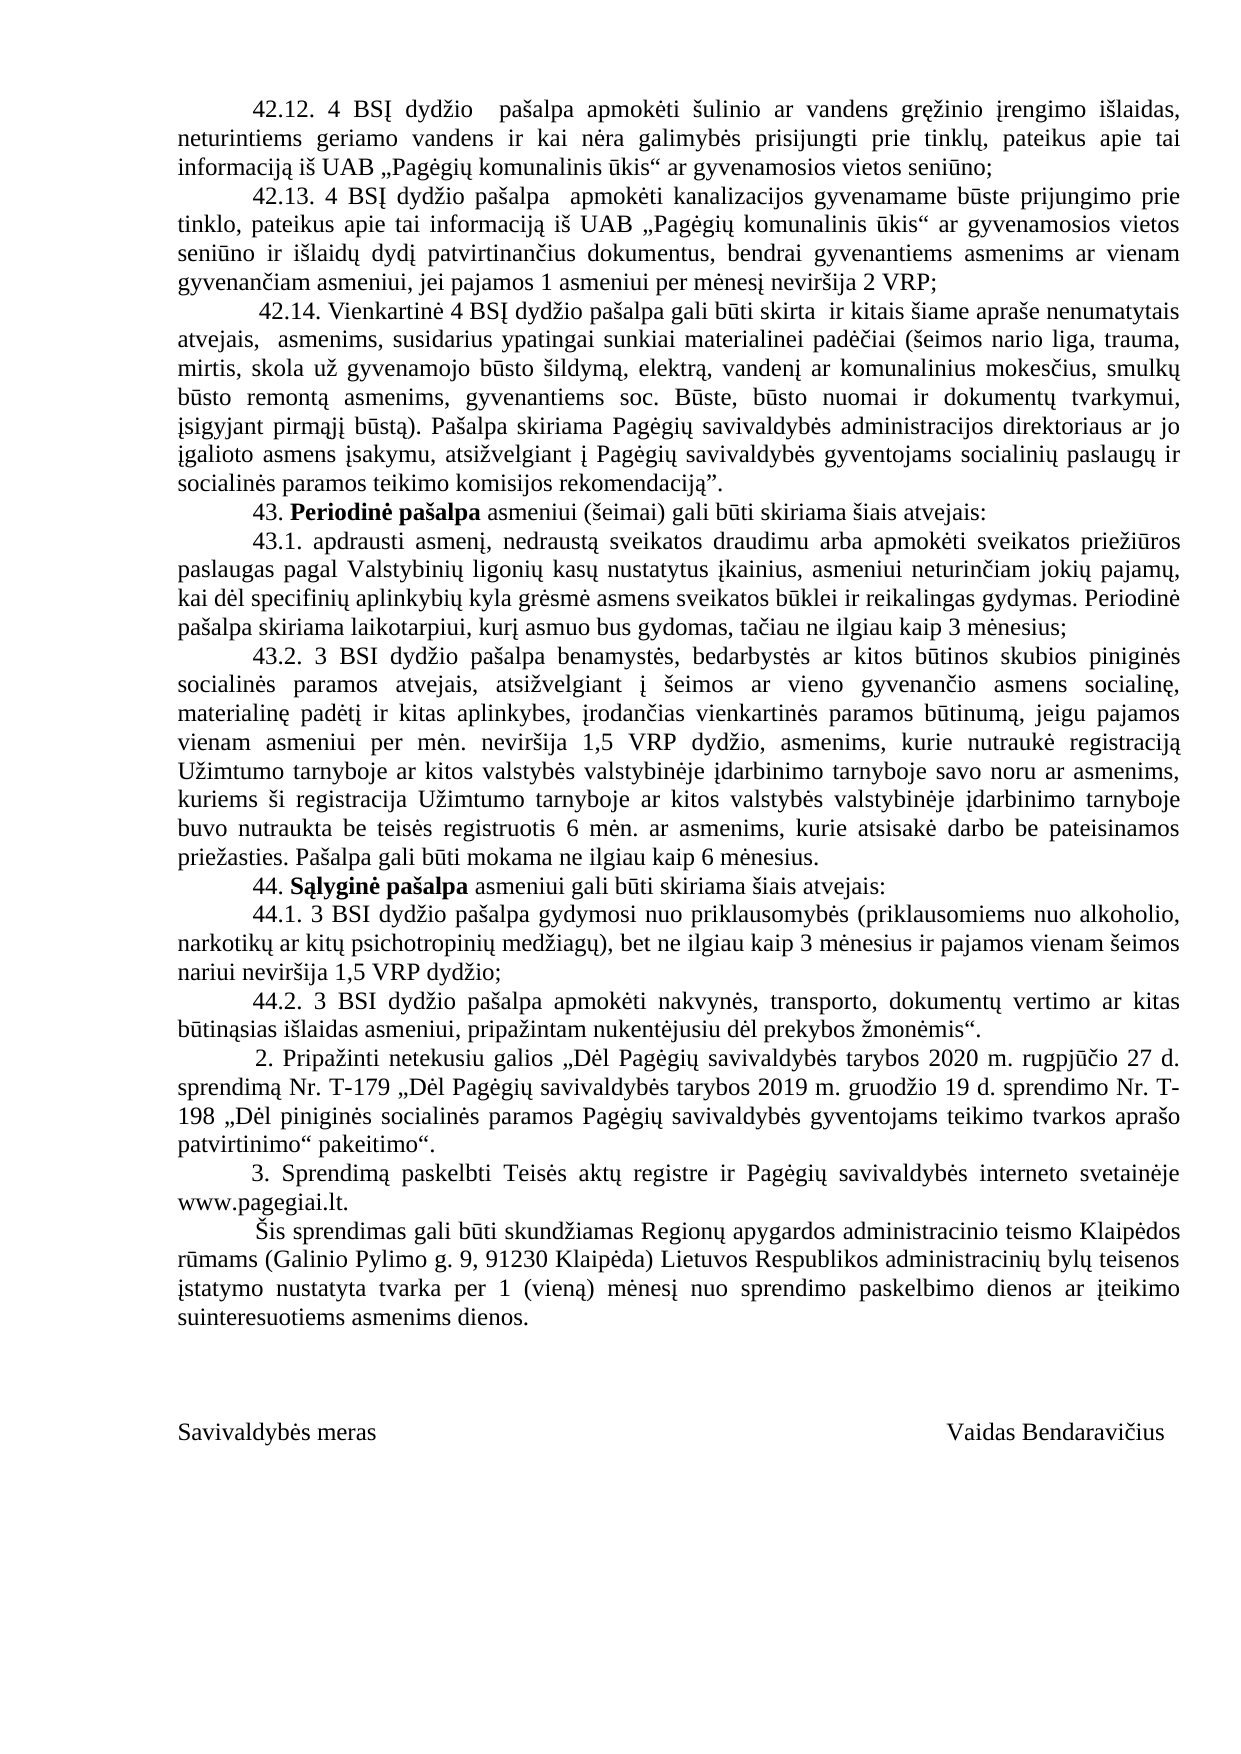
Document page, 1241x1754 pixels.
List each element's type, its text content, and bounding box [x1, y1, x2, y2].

text 3. Sprendimą paskelbti Teisės aktų registre ir Pagėgių savivaldybės interneto svetainėje www.pagegiai.lt. [177, 1158, 1181, 1216]
text Savivaldybės meras Vaidas Bendaravičius [177, 1417, 1181, 1446]
text 2. Pripažinti netekusiu galios „Dėl Pagėgių savivaldybės tarybos 2020 m. rugpjūčio 27 d. sprendimą Nr. T-179 „Dėl Pagėgių savivaldybės tarybos 2019 m. gruodžio 19 d. sprendimo Nr. T-198 „Dėl piniginės socialinės paramos Pagėgių savivaldybės gyventojams teikimo tvarkos aprašo patvirtinimo“ pakeitimo“. [177, 1043, 1181, 1158]
text 44.1. 3 BSI dydžio pašalpa gydymosi nuo priklausomybės (priklausomiems nuo alkoholio, narkotikų ar kitų psichotropinių medžiagų), bet ne ilgiau kaip 3 mėnesius ir pajamos vienam šeimos nariui neviršija 1,5 VRP dydžio; [177, 899, 1181, 986]
text 44. Sąlyginė pašalpa asmeniui gali būti skiriama šiais atvejais: [177, 871, 1181, 899]
text Šis sprendimas gali būti skundžiamas Regionų apygardos administracinio teismo Klaipėdos rūmams (Galinio Pylimo g. 9, 91230 Klaipėda) Lietuvos Respublikos administracinių bylų teisenos įstatymo nustatyta tvarka per 1 (vieną) mėnesį nuo sprendimo paskelbimo dienos ar įteikimo suinteresuotiems asmenims dienos. [177, 1216, 1181, 1331]
text 42.14. Vienkartinė 4 BSĮ dydžio pašalpa gali būti skirta ir kitais šiame apraše nenumatytais atvejais, asmenims, susidarius ypatingai sunkiai materialinei padėčiai (šeimos nario liga, trauma, mirtis, skola už gyvenamojo būsto šildymą, elektrą, vandenį ar komunalinius mokesčius, smulkų būsto remontą asmenims, gyvenantiems soc. Būste, būsto nuomai ir dokumentų tvarkymui, įsigyjant pirmąjį būstą). Pašalpa skiriama Pagėgių savivaldybės administracijos direktoriaus ar jo įgalioto asmens įsakymu, atsižvelgiant į Pagėgių savivaldybės gyventojams socialinių paslaugų ir socialinės paramos teikimo komisijos rekomendaciją”. [177, 296, 1181, 497]
text 42.13. 4 BSĮ dydžio pašalpa apmokėti kanalizacijos gyvenamame būste prijungimo prie tinklo, pateikus apie tai informaciją iš UAB „Pagėgių komunalinis ūkis“ ar gyvenamosios vietos seniūno ir išlaidų dydį patvirtinančius dokumentus, bendrai gyvenantiems asmenims ar vienam gyvenančiam asmeniui, jei pajamos 1 asmeniui per mėnesį neviršija 2 VRP; [177, 181, 1181, 296]
text 44.2. 3 BSI dydžio pašalpa apmokėti nakvynės, transporto, dokumentų vertimo ar kitas būtinąsias išlaidas asmeniui, pripažintam nukentėjusiu dėl prekybos žmonėmis“. [177, 986, 1181, 1043]
text 43. Periodinė pašalpa asmeniui (šeimai) gali būti skiriama šiais atvejais: [177, 497, 1181, 526]
text 42.12. 4 BSĮ dydžio pašalpa apmokėti šulinio ar vandens gręžinio įrengimo išlaidas, neturintiems geriamo vandens ir kai nėra galimybės prisijungti prie tinklų, pateikus apie tai informaciją iš UAB „Pagėgių komunalinis ūkis“ ar gyvenamosios vietos seniūno; [177, 94, 1181, 181]
text 43.2. 3 BSI dydžio pašalpa benamystės, bedarbystės ar kitos būtinos skubios piniginės socialinės paramos atvejais, atsižvelgiant į šeimos ar vieno gyvenančio asmens socialinę, materialinę padėtį ir kitas aplinkybes, įrodančias vienkartinės paramos būtinumą, jeigu pajamos vienam asmeniui per mėn. neviršija 1,5 VRP dydžio, asmenims, kurie nutraukė registraciją Užimtumo tarnyboje ar kitos valstybės valstybinėje įdarbinimo tarnyboje savo noru ar asmenims, kuriems ši registracija Užimtumo tarnyboje ar kitos valstybės valstybinėje įdarbinimo tarnyboje buvo nutraukta be teisės registruotis 6 mėn. ar asmenims, kurie atsisakė darbo be pateisinamos priežasties. Pašalpa gali būti mokama ne ilgiau kaip 6 mėnesius. [177, 641, 1181, 871]
text 43.1. apdrausti asmenį, nedraustą sveikatos draudimu arba apmokėti sveikatos priežiūros paslaugas pagal Valstybinių ligonių kasų nustatytus įkainius, asmeniui neturinčiam jokių pajamų, kai dėl specifinių aplinkybių kyla grėsmė asmens sveikatos būklei ir reikalingas gydymas. Periodinė pašalpa skiriama laikotarpiui, kurį asmuo bus gydomas, tačiau ne ilgiau kaip 3 mėnesius; [177, 526, 1181, 641]
